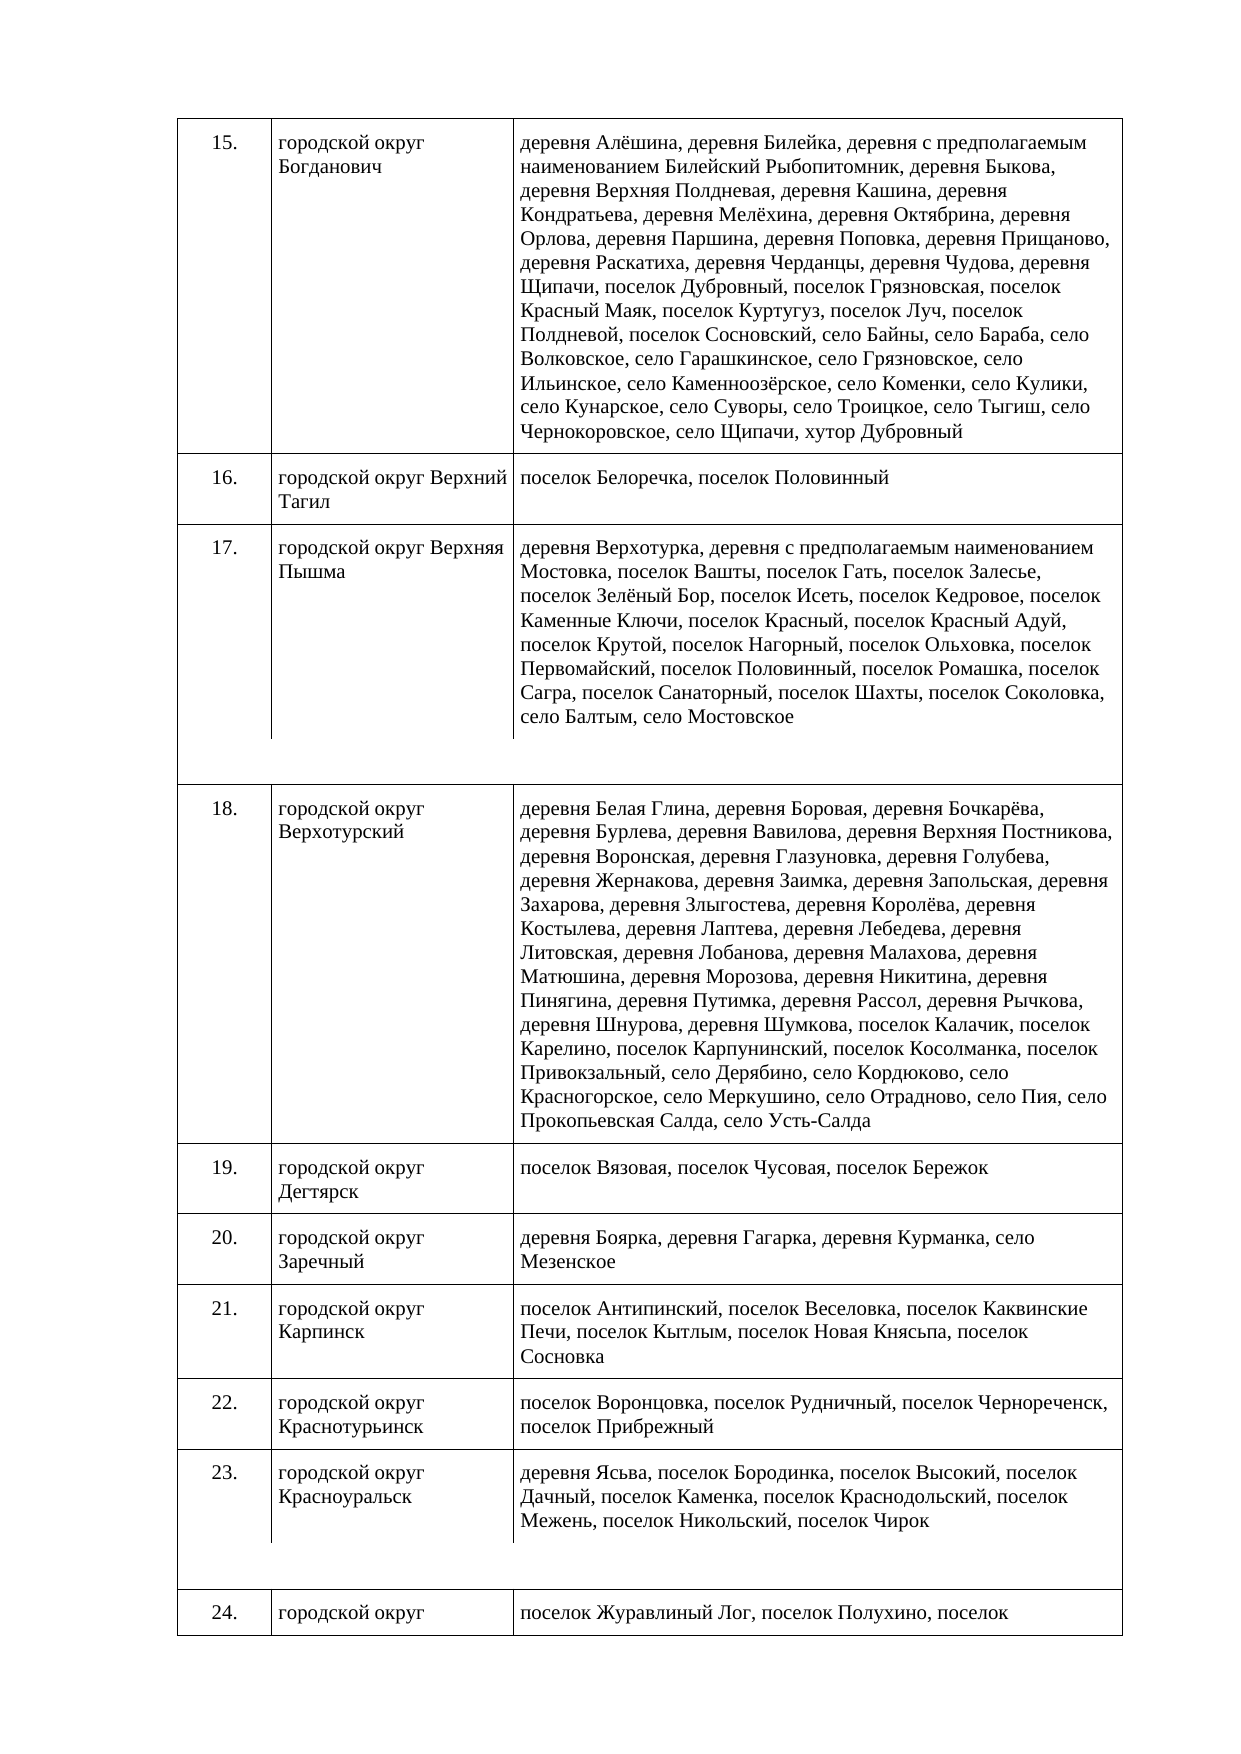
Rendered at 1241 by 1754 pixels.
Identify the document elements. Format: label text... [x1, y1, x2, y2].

table_cell 16. [178, 454, 271, 524]
table_cell [178, 1543, 1122, 1588]
table_cell городской округ Карпинск [272, 1285, 513, 1378]
table_cell городской округ Верхотурский [272, 785, 513, 1143]
table_cell городской округ Краснотурьинск [272, 1379, 513, 1449]
table_cell городской округ [272, 1590, 513, 1635]
table_cell 18. [178, 785, 271, 1143]
table_cell 15. [178, 119, 271, 453]
table_cell поселок Воронцовка, поселок Рудничный, поселок Чернореченск, поселок Прибрежный [514, 1379, 1122, 1449]
table_cell 24. [178, 1590, 271, 1635]
table_cell 23. [178, 1450, 271, 1543]
table_cell поселок Антипинский, поселок Веселовка, поселок Каквинские Печи, поселок Кытлым, поселок Новая Княсьпа, поселок Сосновка [514, 1285, 1122, 1378]
table_cell 17. [178, 525, 271, 738]
table_cell городской округ Заречный [272, 1214, 513, 1284]
table_cell [178, 739, 1122, 784]
table_cell деревня Белая Глина, деревня Боровая, деревня Бочкарёва, деревня Бурлева, деревня Вавилова, деревня Верхняя Постникова, деревня Воронская, деревня Глазуновка, деревня Голубева, деревня Жернакова, деревня Заимка, деревня Запольская, деревня Захарова, деревня Злыгостева, деревня Королёва, деревня Костылева, деревня Лаптева, деревня Лебедева, деревня Литовская, деревня Лобанова, деревня Малахова, деревня Матюшина, деревня Морозова, деревня Никитина, деревня Пинягина, деревня Путимка, деревня Рассол, деревня Рычкова, деревня Шнурова, деревня Шумкова, поселок Калачик, поселок Карелино, поселок Карпунинский, поселок Косолманка, поселок Привокзальный, село Дерябино, село Кордюково, село Красногорское, село Меркушино, село Отрадново, село Пия, село Прокопьевская Салда, село Усть-Салда [514, 785, 1122, 1143]
table_cell поселок Журавлиный Лог, поселок Полухино, поселок [514, 1590, 1122, 1635]
table_cell поселок Вязовая, поселок Чусовая, поселок Бережок [514, 1144, 1122, 1213]
table_cell городской округ Дегтярск [272, 1144, 513, 1213]
table_cell 19. [178, 1144, 271, 1213]
table_cell 22. [178, 1379, 271, 1449]
table_cell городской округ Красноуральск [272, 1450, 513, 1543]
table_cell деревня Верхотурка, деревня с предполагаемым наименованием Мостовка, поселок Вашты, поселок Гать, поселок Залесье, поселок Зелёный Бор, поселок Исеть, поселок Кедровое, поселок Каменные Ключи, поселок Красный, поселок Красный Адуй, поселок Крутой, поселок Нагорный, поселок Ольховка, поселок Первомайский, поселок Половинный, поселок Ромашка, поселок Сагра, поселок Санаторный, поселок Шахты, поселок Соколовка, село Балтым, село Мостовское [514, 525, 1122, 738]
table_cell деревня Ясьва, поселок Бородинка, поселок Высокий, поселок Дачный, поселок Каменка, поселок Краснодольский, поселок Межень, поселок Никольский, поселок Чирок [514, 1450, 1122, 1543]
table_cell деревня Боярка, деревня Гагарка, деревня Курманка, село Мезенское [514, 1214, 1122, 1284]
table_cell деревня Алёшина, деревня Билейка, деревня с предполагаемым наименованием Билейский Рыбопитомник, деревня Быкова, деревня Верхняя Полдневая, деревня Кашина, деревня Кондратьева, деревня Мелёхина, деревня Октябрина, деревня Орлова, деревня Паршина, деревня Поповка, деревня Прищаново, деревня Раскатиха, деревня Черданцы, деревня Чудова, деревня Щипачи, поселок Дубровный, поселок Грязновская, поселок Красный Маяк, поселок Куртугуз, поселок Луч, поселок Полдневой, поселок Сосновский, село Байны, село Бараба, село Волковское, село Гарашкинское, село Грязновское, село Ильинское, село Каменноозёрское, село Коменки, село Кулики, село Кунарское, село Суворы, село Троицкое, село Тыгиш, село Чернокоровское, село Щипачи, хутор Дубровный [514, 119, 1122, 453]
table_cell городской округ Верхняя Пышма [272, 525, 513, 738]
table_cell 21. [178, 1285, 271, 1378]
table_cell 20. [178, 1214, 271, 1284]
table_cell городской округ Богданович [272, 119, 513, 453]
table_cell городской округ Верхний Тагил [272, 454, 513, 524]
table_cell поселок Белоречка, поселок Половинный [514, 454, 1122, 524]
